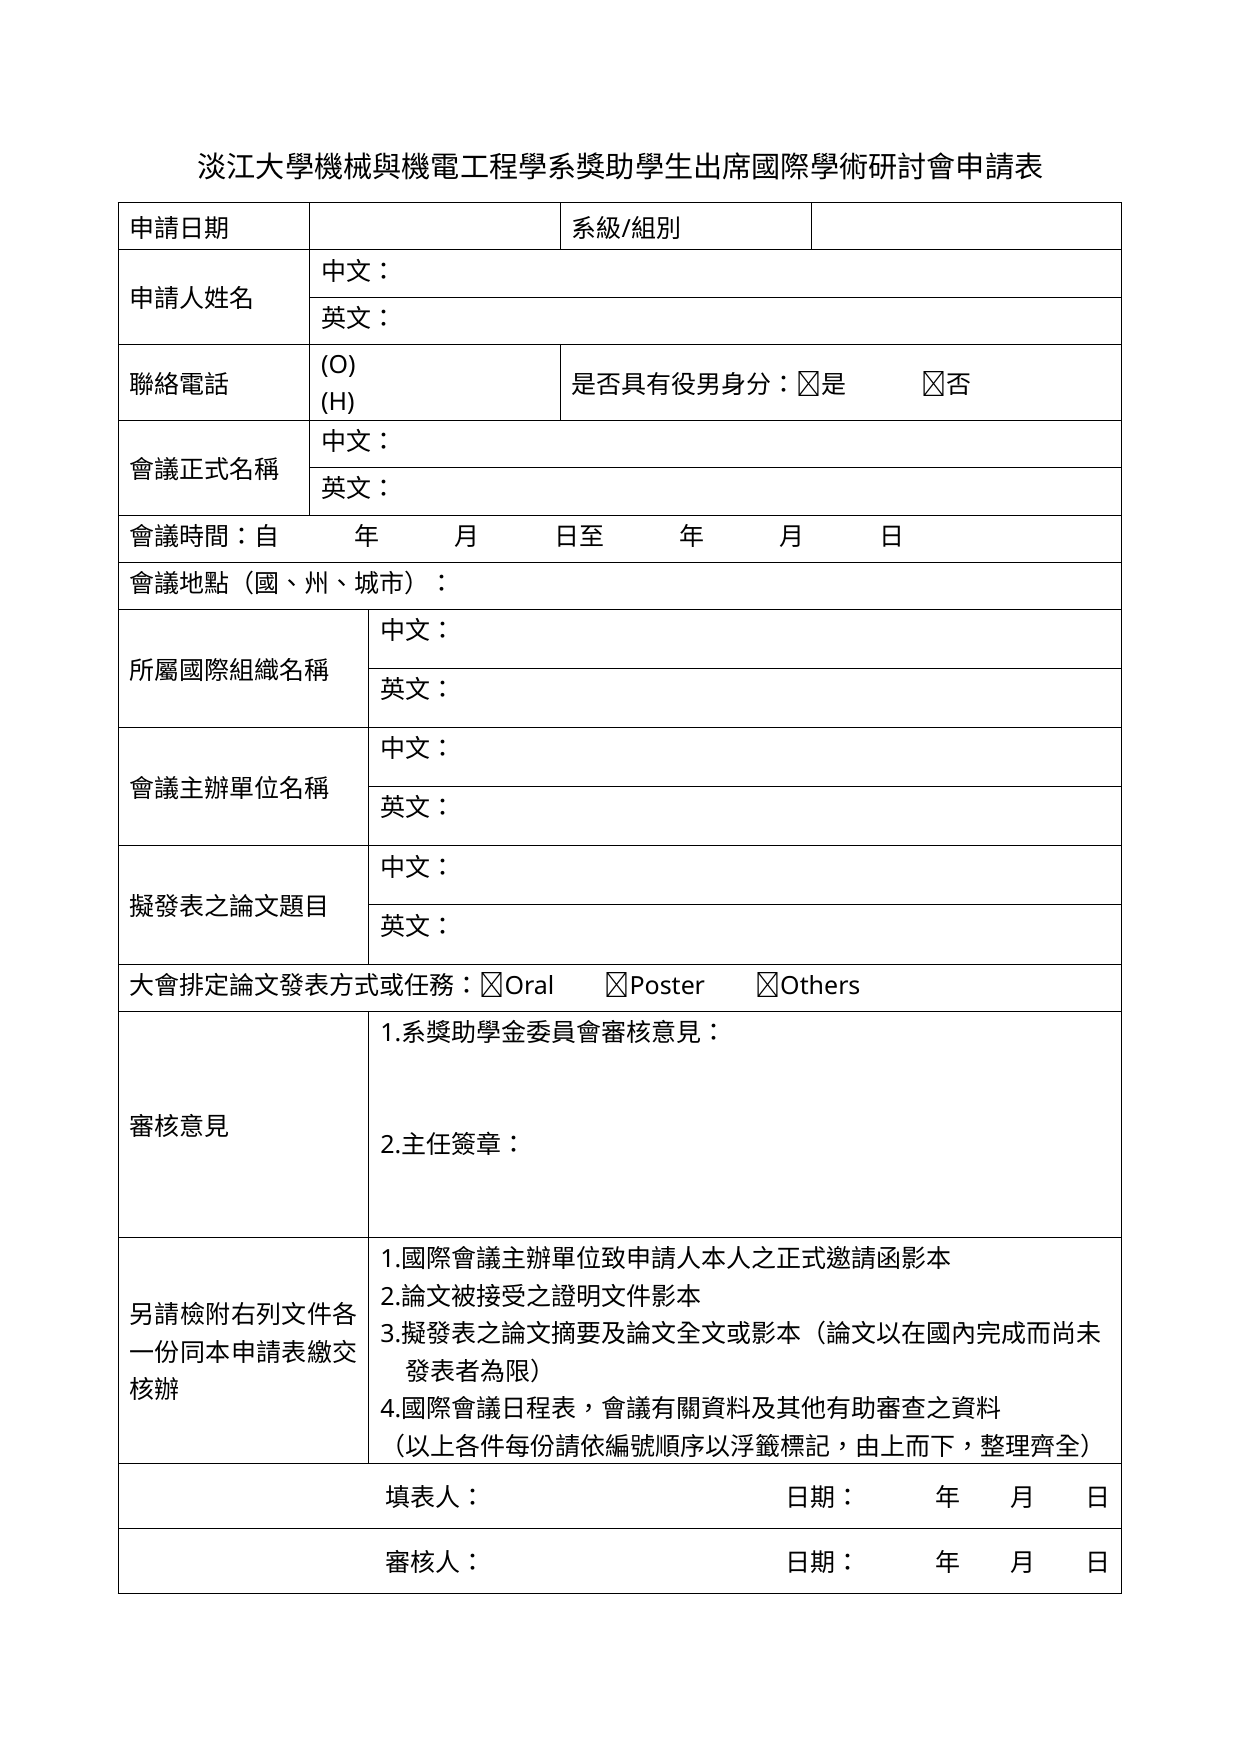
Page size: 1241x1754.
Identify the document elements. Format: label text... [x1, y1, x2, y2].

table_header [310, 203, 560, 249]
table_cell 英文： [369, 787, 1121, 845]
table_cell 審核人： 日期： 年 月 日 [119, 1529, 1121, 1593]
table_cell 申請人姓名 [119, 250, 309, 344]
table_cell 審核意見 [119, 1012, 368, 1237]
table_cell 會議正式名稱 [119, 421, 309, 514]
table_cell 1.系獎助學金委員會審核意見： 2.主任簽章： [369, 1012, 1121, 1237]
table_cell 英文： [310, 468, 1121, 514]
table_header 申請日期 [119, 203, 309, 249]
table_cell 英文： [369, 905, 1121, 963]
table_cell 另請檢附右列文件各一份同本申請表繳交核辦 [119, 1238, 368, 1463]
text 淡江大學機械與機電工程學系獎助學生出席國際學術研討會申請表 [118, 127, 1122, 202]
table_cell 中文： [369, 728, 1121, 786]
table_cell 英文： [310, 298, 1121, 344]
table_cell 填表人： 日期： 年 月 日 [119, 1464, 1121, 1528]
table_cell 會議時間：自 年 月 日至 年 月 日 [119, 516, 1121, 562]
table_cell 大會排定論文發表方式或任務：Oral Poster Others [119, 965, 1121, 1011]
table_cell 擬發表之論文題目 [119, 846, 368, 963]
table_cell 中文： [310, 421, 1121, 467]
table_cell 1.國際會議主辦單位致申請人本人之正式邀請函影本 2.論文被接受之證明文件影本 3.擬發表之論文摘要及論文全文或影本（論文以在國內完成而尚未發表者為限） 4.國際會議日程表，會議有關資料及其他有助審查之資料 （以上各件每份請依編號順序以浮籤標記，由上而下，整理齊全） [369, 1238, 1121, 1463]
table_cell 中文： [310, 250, 1121, 297]
table_cell 中文： [369, 846, 1121, 904]
table_cell 中文： [369, 610, 1121, 668]
table_cell (O) (H) [310, 345, 560, 420]
table_header 系級/組別 [561, 203, 811, 249]
table_cell 所屬國際組織名稱 [119, 610, 368, 727]
table_header [812, 203, 1121, 249]
table_cell 會議地點（國、州、城市）： [119, 563, 1121, 609]
table_cell 是否具有役男身分：是 否 [561, 345, 1121, 420]
table_cell 聯絡電話 [119, 345, 309, 420]
table_cell 會議主辦單位名稱 [119, 728, 368, 845]
table_cell 英文： [369, 669, 1121, 727]
